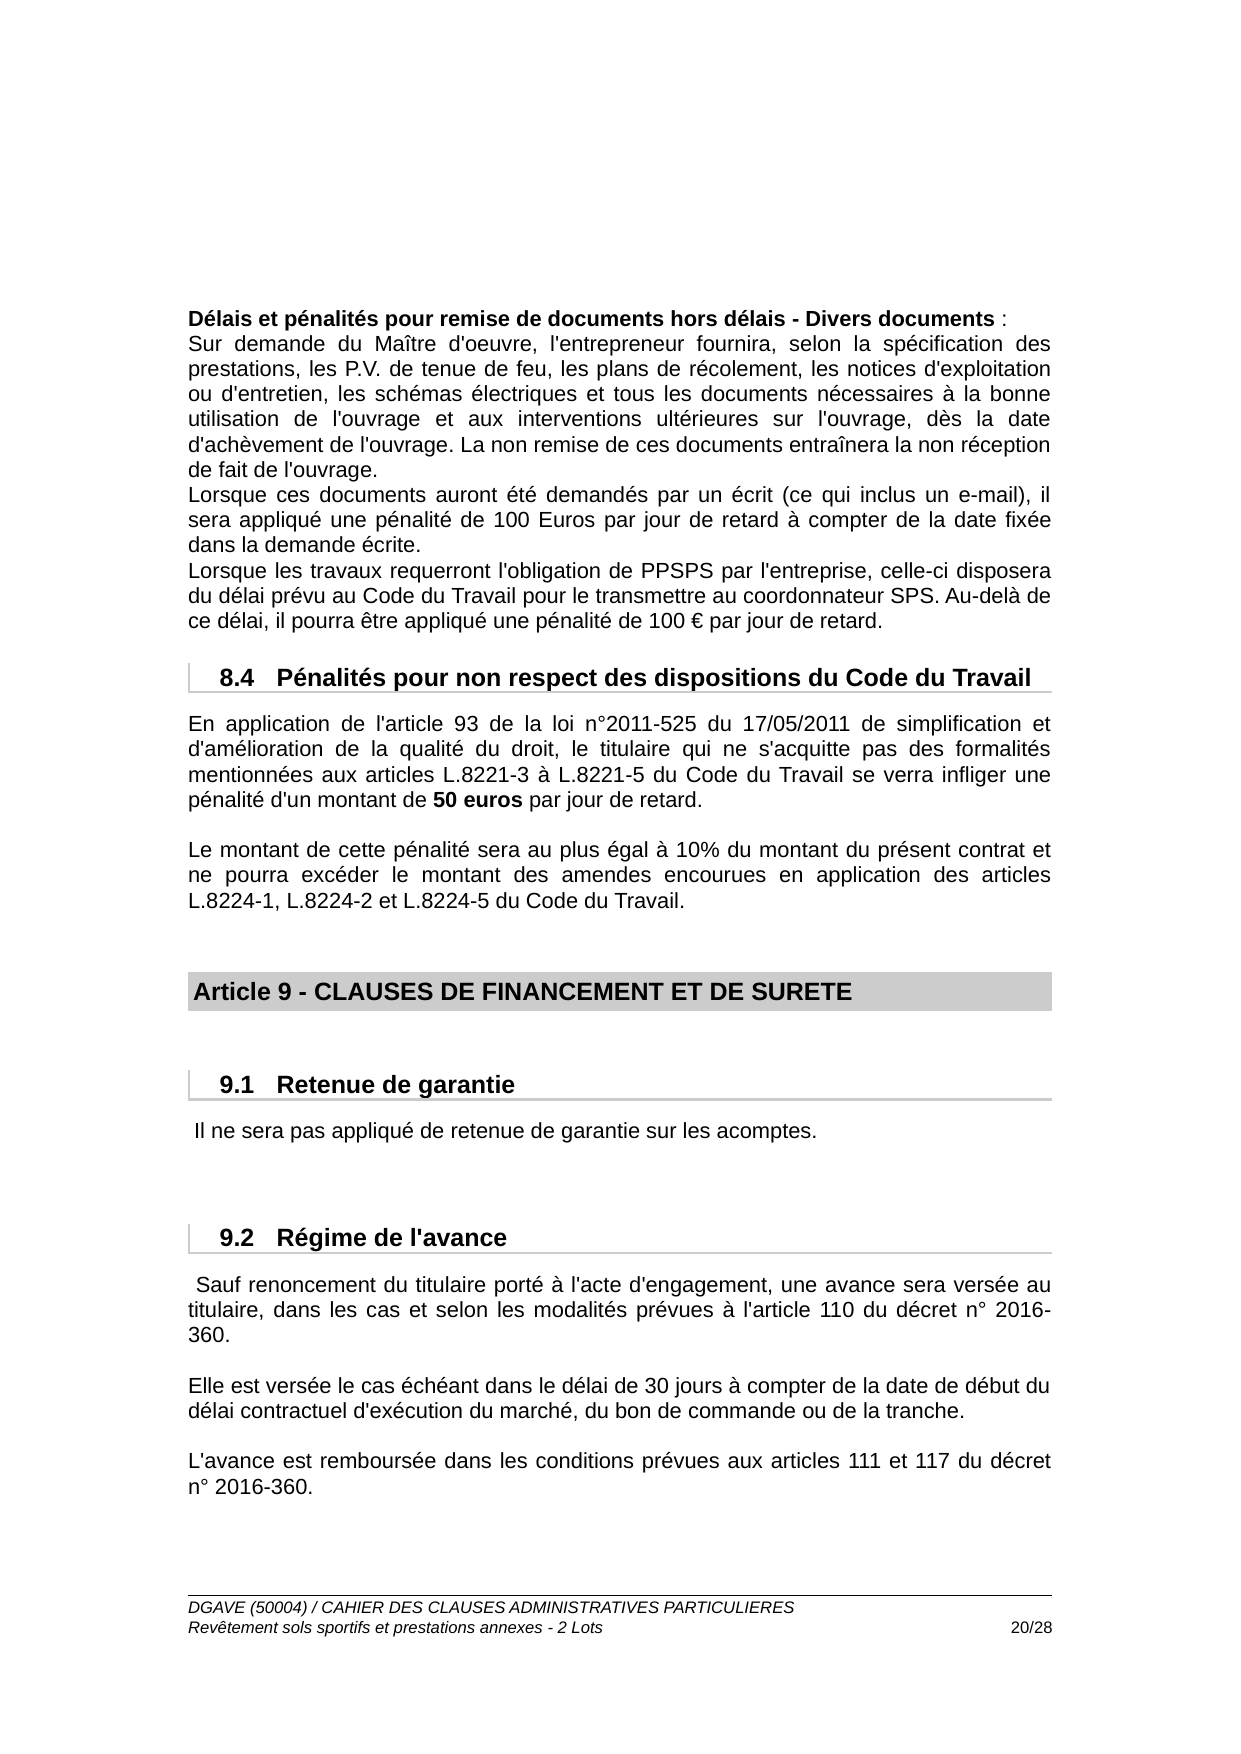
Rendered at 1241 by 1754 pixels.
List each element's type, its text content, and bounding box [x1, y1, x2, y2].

subtitle Régime de l'avance [188, 1223, 1052, 1252]
text Le montant de cette pénalité sera au plus égal à 10% du montant du présent contrat et ne pourra excéder le montant des amendes encourues en application des articles L.8224-1, L.8224-2 et L.8224-5 du Code du Travail. [188, 837, 1052, 913]
text Lorsque les travaux requerront l'obligation de PPSPS par l'entreprise, celle-ci disposera du délai prévu au Code du Travail pour le transmettre au coordonnateur SPS. Au-delà de ce délai, il pourra être appliqué une pénalité de 100 € par jour de retard. [188, 557, 1052, 633]
subtitle CLAUSES DE FINANCEMENT ET DE SURETE [190, 974, 1050, 1009]
text Sur demande du Maître d'oeuvre, l'entrepreneur fournira, selon la spécification des prestations, les P.V. de tenue de feu, les plans de récolement, les notices d'exploitation ou d'entretien, les schémas électriques et tous les documents nécessaires à la bonne utilisation de l'ouvrage et aux interventions ultérieures sur l'ouvrage, dès la date d'achèvement de l'ouvrage. La non remise de ces documents entraînera la non réception de fait de l'ouvrage. [188, 331, 1052, 482]
text Lorsque ces documents auront été demandés par un écrit (ce qui inclus un e-mail), il sera appliqué une pénalité de 100 Euros par jour de retard à compter de la date fixée dans la demande écrite. [188, 482, 1052, 557]
subtitle Retenue de garantie [190, 1070, 1052, 1098]
text L'avance est remboursée dans les conditions prévues aux articles 111 et 117 du décret n° 2016-360. [188, 1448, 1052, 1499]
text Sauf renoncement du titulaire porté à l'acte d'engagement, une avance sera versée au titulaire, dans les cas et selon les modalités prévues à l'article 110 du décret n° 2016-360. [188, 1272, 1052, 1348]
text Il ne sera pas appliqué de retenue de garantie sur les acomptes. [188, 1118, 1052, 1143]
subtitle Pénalités pour non respect des dispositions du Code du Travail [190, 663, 1052, 691]
text Délais et pénalités pour remise de documents hors délais - Divers documents : [188, 305, 1052, 331]
text Elle est versée le cas échéant dans le délai de 30 jours à compter de la date de début du délai contractuel d'exécution du marché, du bon de commande ou de la tranche. [188, 1373, 1052, 1423]
text En application de l'article 93 de la loi n°2011-525 du 17/05/2011 de simplification et d'amélioration de la qualité du droit, le titulaire qui ne s'acquitte pas des formalités mentionnées aux articles L.8221-3 à L.8221-5 du Code du Travail se verra infliger une pénalité d'un montant de 50 euros par jour de retard. [188, 711, 1052, 812]
